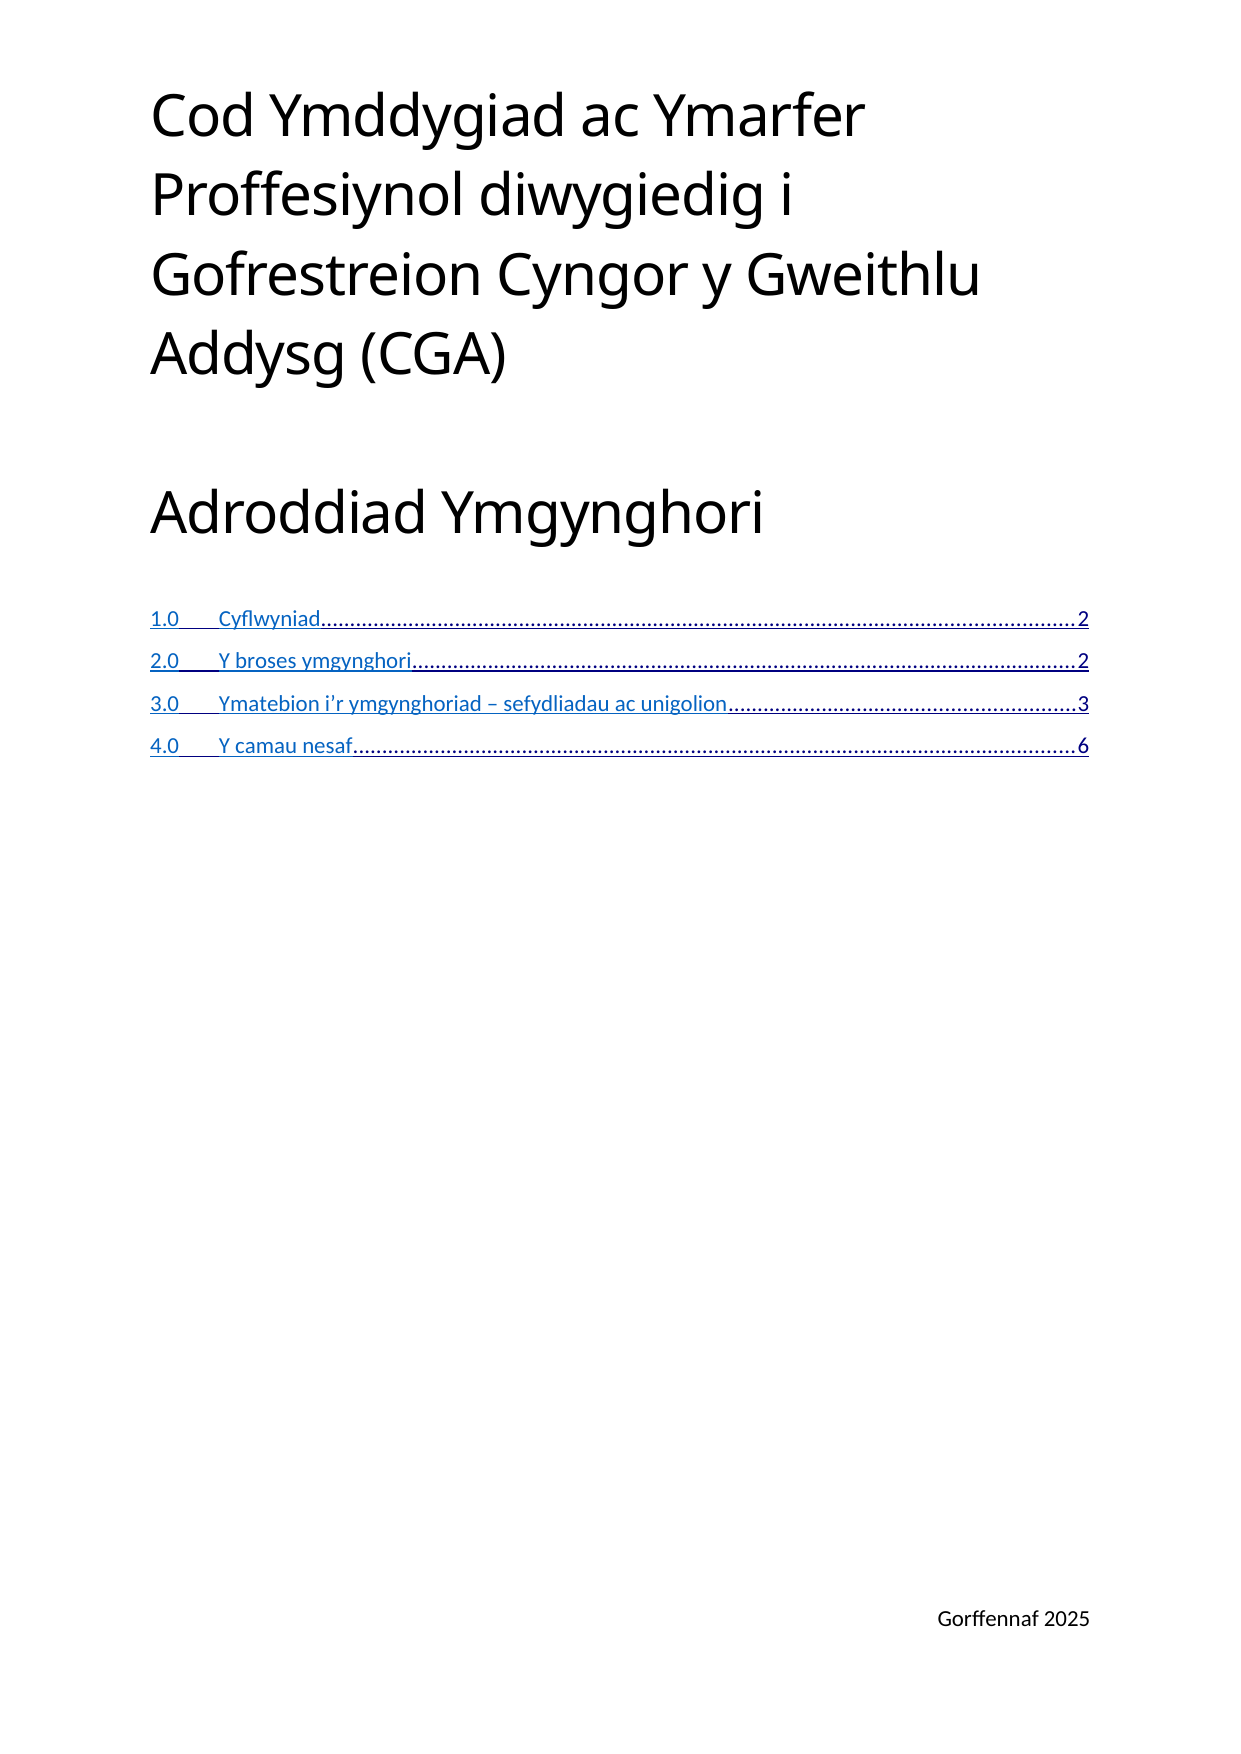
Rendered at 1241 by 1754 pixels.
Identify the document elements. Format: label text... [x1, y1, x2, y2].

text 1.0 Cyflwyniad 2 [150, 604, 1090, 632]
text 3.0 Ymatebion i’r ymgynghoriad – sefydliadau ac unigolion 3 [150, 689, 1090, 717]
title Adroddiad Ymgynghori [150, 471, 1090, 551]
title Cod Ymddygiad ac Ymarfer Proffesiynol diwygiedig i Gofrestreion Cyngor y Gweithlu Addysg (CGA) [150, 74, 1090, 392]
text 2.0 Y broses ymgynghori 2 [150, 646, 1090, 674]
text 4.0 Y camau nesaf 6 [150, 731, 1090, 759]
